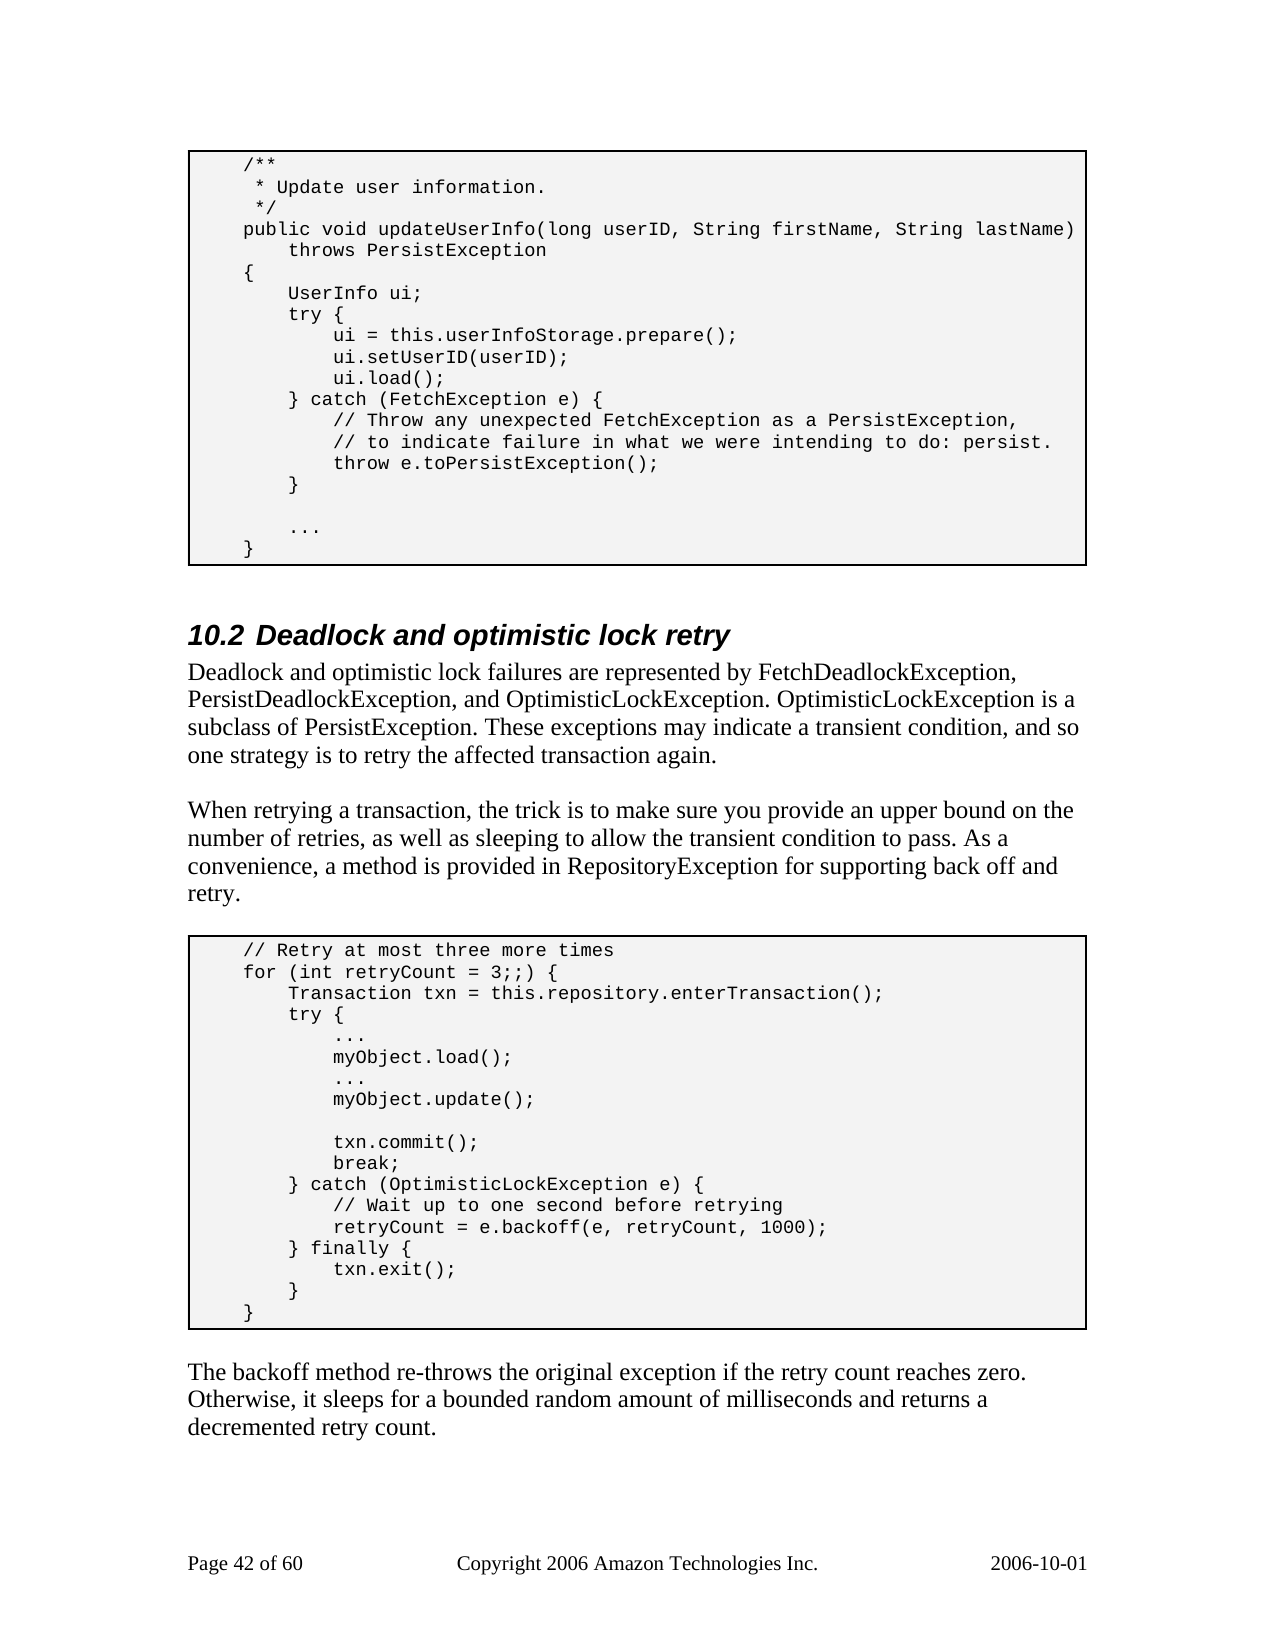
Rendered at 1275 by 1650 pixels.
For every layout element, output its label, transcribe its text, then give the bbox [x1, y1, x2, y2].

text When retrying a transaction, the trick is to make sure you provide an upper bound on the number of retries, as well as sleeping to allow the transient condition to pass. As a convenience, a method is provided in RepositoryException for supporting back off and retry. [187, 796, 1087, 907]
text try { [190, 999, 1085, 1020]
text retryCount = e.backoff(e, retryCount, 1000); [190, 1211, 1085, 1232]
text } [190, 532, 1085, 564]
text Transaction txn = this.repository.enterTransaction(); [190, 977, 1085, 999]
text // Wait up to one second before retrying [190, 1190, 1085, 1211]
text /** [190, 152, 1085, 171]
text Deadlock and optimistic lock failures are represented by FetchDeadlockException, PersistDeadlockException, and OptimisticLockException. OptimisticLockException is a subclass of PersistException. These exceptions may indicate a transient condition, and so one strategy is to retry the affected transaction again. [187, 658, 1087, 769]
text myObject.load(); [190, 1041, 1085, 1062]
text } catch (FetchException e) { [190, 384, 1085, 405]
text } [190, 1275, 1085, 1296]
text } [190, 1296, 1085, 1328]
text public void updateUserInfo(long userID, String firstName, String lastName) [190, 214, 1085, 235]
text // to indicate failure in what we were intending to do: persist. [190, 426, 1085, 447]
text break; [190, 1147, 1085, 1169]
subtitle Deadlock and optimistic lock retry [187, 619, 1087, 652]
text */ [190, 192, 1085, 214]
text ui = this.userInfoStorage.prepare(); [190, 320, 1085, 341]
text // Retry at most three more times [190, 937, 1085, 956]
text ... [190, 1020, 1085, 1041]
text txn.commit(); [190, 1126, 1085, 1147]
text txn.exit(); [190, 1254, 1085, 1275]
text myObject.update(); [190, 1084, 1085, 1105]
text ... [190, 511, 1085, 532]
text ui.setUserID(userID); [190, 341, 1085, 362]
text // Throw any unexpected FetchException as a PersistException, [190, 405, 1085, 426]
text throws PersistException [190, 235, 1085, 256]
text for (int retryCount = 3;;) { [190, 956, 1085, 977]
text throw e.toPersistException(); [190, 447, 1085, 469]
text try { [190, 299, 1085, 320]
text The backoff method re-throws the original exception if the retry count reaches zero. Otherwise, it sleeps for a bounded random amount of milliseconds and returns a decremented retry count. [187, 1358, 1087, 1441]
text ui.load(); [190, 362, 1085, 384]
text } catch (OptimisticLockException e) { [190, 1169, 1085, 1190]
text * Update user information. [190, 171, 1085, 192]
text } finally { [190, 1232, 1085, 1254]
text { [190, 256, 1085, 277]
text } [190, 469, 1085, 490]
text ... [190, 1062, 1085, 1084]
text UserInfo ui; [190, 277, 1085, 299]
